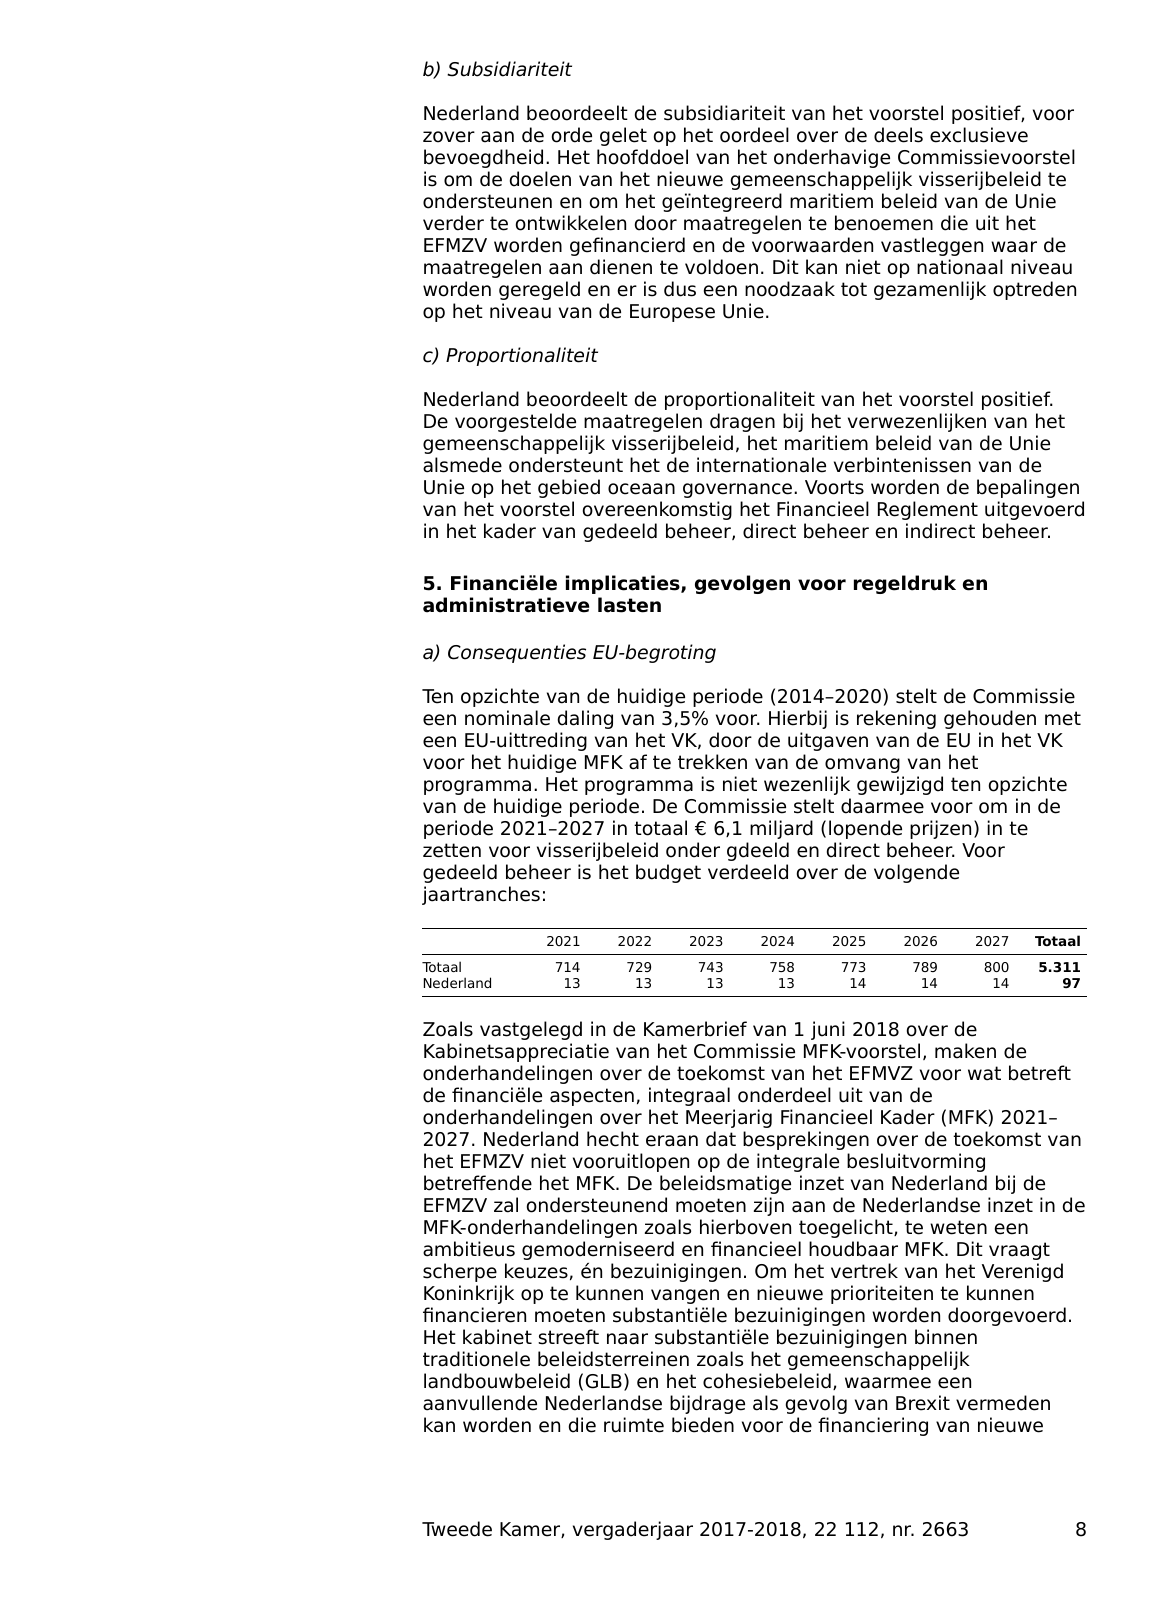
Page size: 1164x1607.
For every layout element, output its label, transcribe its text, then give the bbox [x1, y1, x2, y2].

table_cell 714 [515, 955, 586, 976]
table_header 2023 [658, 929, 729, 954]
table_header Totaal [1015, 929, 1087, 954]
table_cell 13 [515, 976, 586, 996]
table_cell Totaal [422, 955, 515, 976]
table_cell 14 [801, 976, 872, 996]
text Zoals vastgelegd in de Kamerbrief van 1 juni 2018 over de Kabinetsappreciatie van het Commissie MFK-voorstel, maken de onderhandelingen over de toekomst van het EFMVZ voor wat betreft de financiële aspecten, integraal onderdeel uit van de onderhandelingen over het Meerjarig Financieel Kader (MFK) 2021–2027. Nederland hecht eraan dat besprekingen over de toekomst van het EFMZV niet vooruitlopen op de integrale besluitvorming betreffende het MFK. De beleidsmatige inzet van Nederland bij de EFMZV zal ondersteunend moeten zijn aan de Nederlandse inzet in de MFK-onderhandelingen zoals hierboven toegelicht, te weten een ambitieus gemoderniseerd en financieel houdbaar MFK. Dit vraagt scherpe keuzes, én bezuinigingen. Om het vertrek van het Verenigd Koninkrijk op te kunnen vangen en nieuwe prioriteiten te kunnen financieren moeten substantiële bezuinigingen worden doorgevoerd. Het kabinet streeft naar substantiële bezuinigingen binnen traditionele beleidsterreinen zoals het gemeenschappelijk landbouwbeleid (GLB) en het cohesiebeleid, waarmee een aanvullende Nederlandse bijdrage als gevolg van Brexit vermeden kan worden en die ruimte bieden voor de financiering van nieuwe [422, 1019, 1087, 1437]
table_header 2024 [729, 929, 801, 954]
subtitle a) Consequenties EU-begroting [422, 642, 1087, 664]
table_cell 97 [1015, 976, 1087, 996]
table_header 2021 [515, 929, 586, 954]
table_cell 5.311 [1015, 955, 1087, 976]
table_header [422, 929, 515, 954]
table_cell Nederland [422, 976, 515, 996]
table_header 2025 [801, 929, 872, 954]
text Nederland beoordeelt de proportionaliteit van het voorstel positief. De voorgestelde maatregelen dragen bij het verwezenlijken van het gemeenschappelijk visserijbeleid, het maritiem beleid van de Unie alsmede ondersteunt het de internationale verbintenissen van de Unie op het gebied oceaan governance. Voorts worden de bepalingen van het voorstel overeenkomstig het Financieel Reglement uitgevoerd in het kader van gedeeld beheer, direct beheer en indirect beheer. [422, 389, 1087, 543]
subtitle b) Subsidiariteit [422, 59, 1087, 81]
table_cell 13 [729, 976, 801, 996]
table_cell 13 [586, 976, 658, 996]
table_header 2026 [872, 929, 944, 954]
table_cell 13 [658, 976, 729, 996]
table_cell 14 [944, 976, 1015, 996]
text Ten opzichte van de huidige periode (2014–2020) stelt de Commissie een nominale daling van 3,5% voor. Hierbij is rekening gehouden met een EU-uittreding van het VK, door de uitgaven van de EU in het VK voor het huidige MFK af te trekken van de omvang van het programma. Het programma is niet wezenlijk gewijzigd ten opzichte van de huidige periode. De Commissie stelt daarmee voor om in de periode 2021–2027 in totaal € 6,1 miljard (lopende prijzen) in te zetten voor visserijbeleid onder gdeeld en direct beheer. Voor gedeeld beheer is het budget verdeeld over de volgende jaartranches: [422, 686, 1087, 906]
table_cell 758 [729, 955, 801, 976]
table_cell 743 [658, 955, 729, 976]
subtitle 5. Financiële implicaties, gevolgen voor regeldruk en administratieve lasten [422, 573, 1087, 617]
table_cell 14 [872, 976, 944, 996]
table_header 2022 [586, 929, 658, 954]
text Nederland beoordeelt de subsidiariteit van het voorstel positief, voor zover aan de orde gelet op het oordeel over de deels exclusieve bevoegdheid. Het hoofddoel van het onderhavige Commissievoorstel is om de doelen van het nieuwe gemeenschappelijk visserijbeleid te ondersteunen en om het geïntegreerd maritiem beleid van de Unie verder te ontwikkelen door maatregelen te benoemen die uit het EFMZV worden gefinancierd en de voorwaarden vastleggen waar de maatregelen aan dienen te voldoen. Dit kan niet op nationaal niveau worden geregeld en er is dus een noodzaak tot gezamenlijk optreden op het niveau van de Europese Unie. [422, 103, 1087, 323]
table_cell 729 [586, 955, 658, 976]
subtitle c) Proportionaliteit [422, 345, 1087, 367]
table_cell 773 [801, 955, 872, 976]
table_cell 800 [944, 955, 1015, 976]
table_header 2027 [944, 929, 1015, 954]
table_cell 789 [872, 955, 944, 976]
